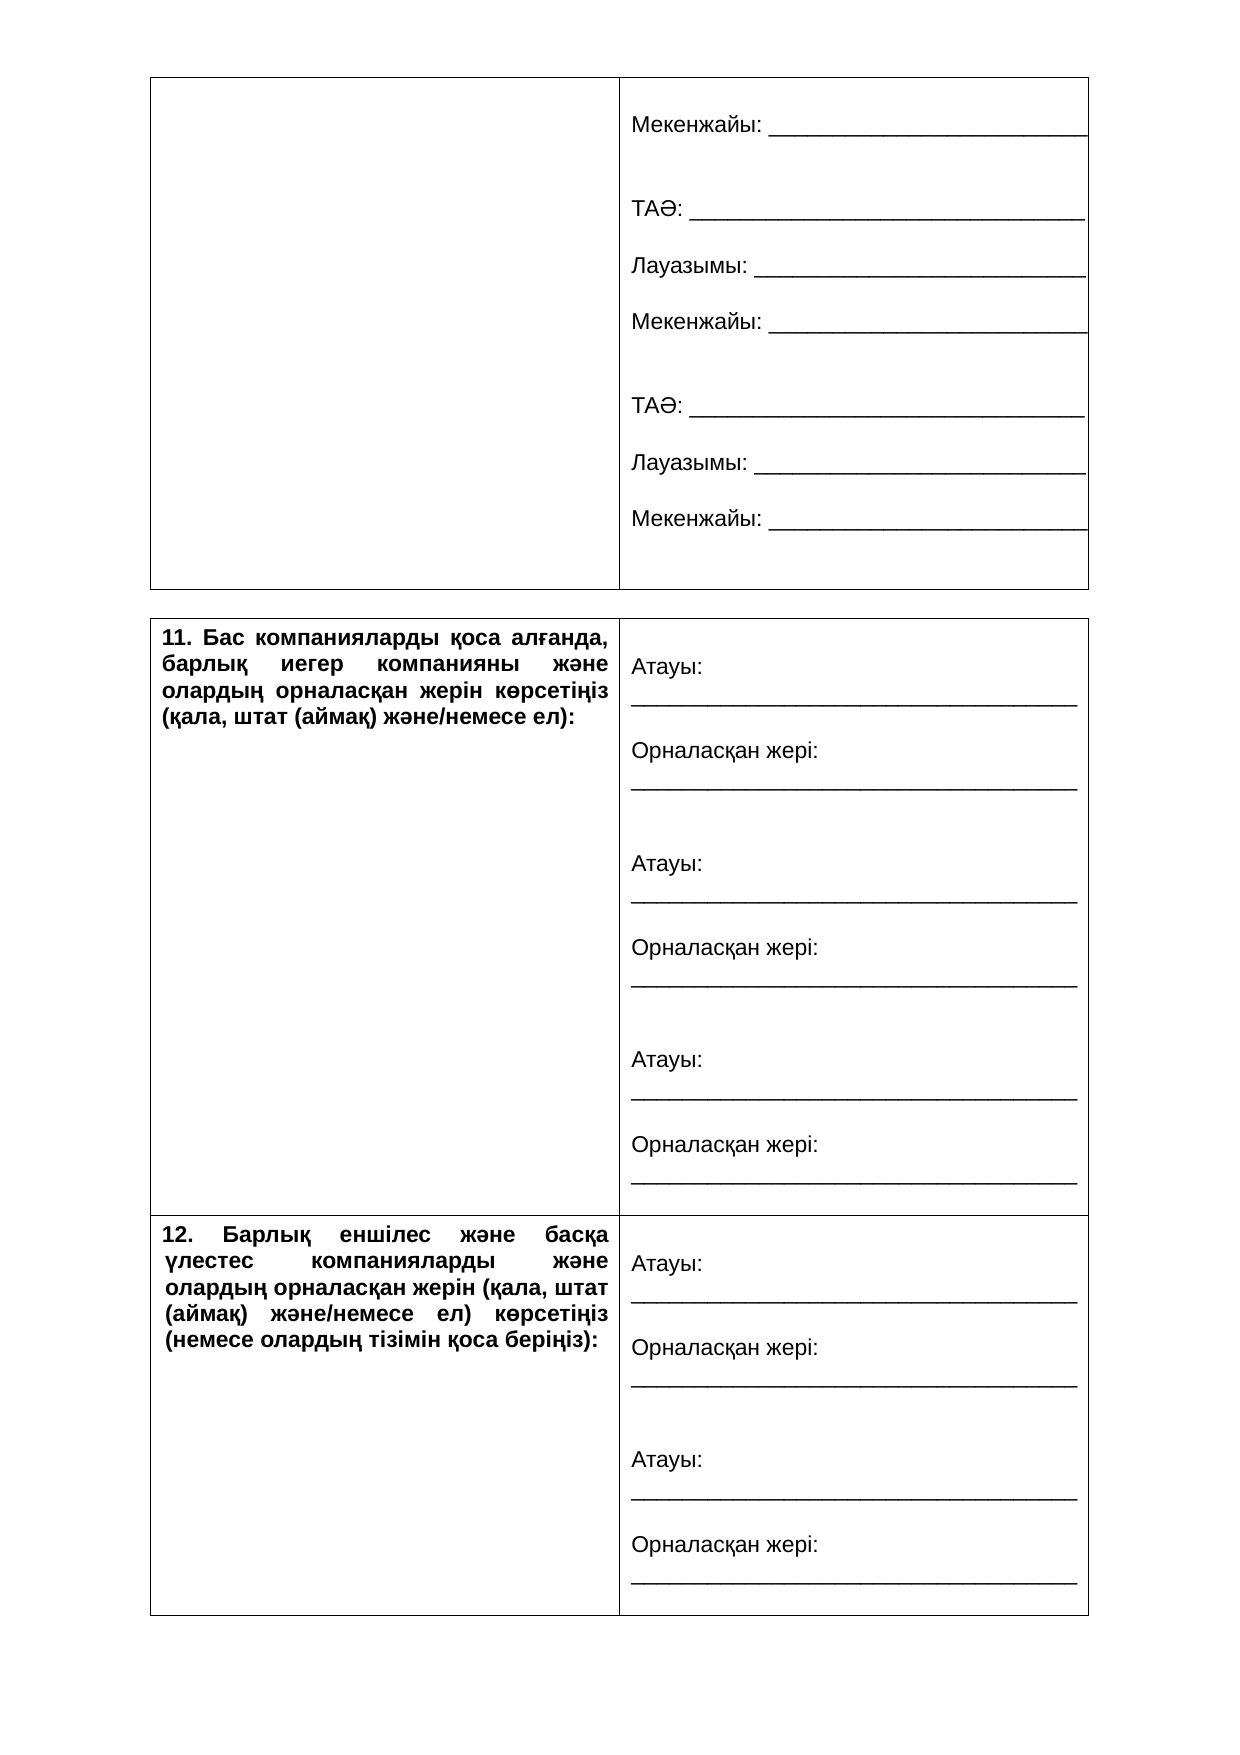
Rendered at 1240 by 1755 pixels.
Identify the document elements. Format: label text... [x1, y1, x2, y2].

table_header Атауы: ___________________________________ Орналасқан жері: ___________________________________ Атауы: ___________________________________ Орналасқан жері: ___________________________________ Атауы: ___________________________________ Орналасқан жері: ___________________________________ [620, 619, 1088, 1215]
table_cell Атауы: ___________________________________ Орналасқан жері: ___________________________________ Атауы: ___________________________________ Орналасқан жері: ___________________________________ [620, 1216, 1088, 1615]
table_cell [151, 78, 619, 589]
table_cell Мекенжайы: _________________________ ТАӘ: _______________________________ Лауазымы: __________________________ Мекенжайы: _________________________ ТАӘ: _______________________________ Лауазымы: __________________________ Мекенжайы: _________________________ [620, 78, 1088, 589]
table_header 11. Бас компанияларды қоса алғанда, барлық иегер компанияны және олардың орналасқан жерін көрсетіңіз (қала, штат (аймақ) және/немесе ел): [151, 619, 619, 1215]
table_cell 12. Барлық еншілес және басқа үлестес компанияларды және олардың орналасқан жерін (қала, штат (аймақ) және/немесе ел) көрсетіңіз (немесе олардың тізімін қоса беріңіз): [151, 1216, 619, 1615]
